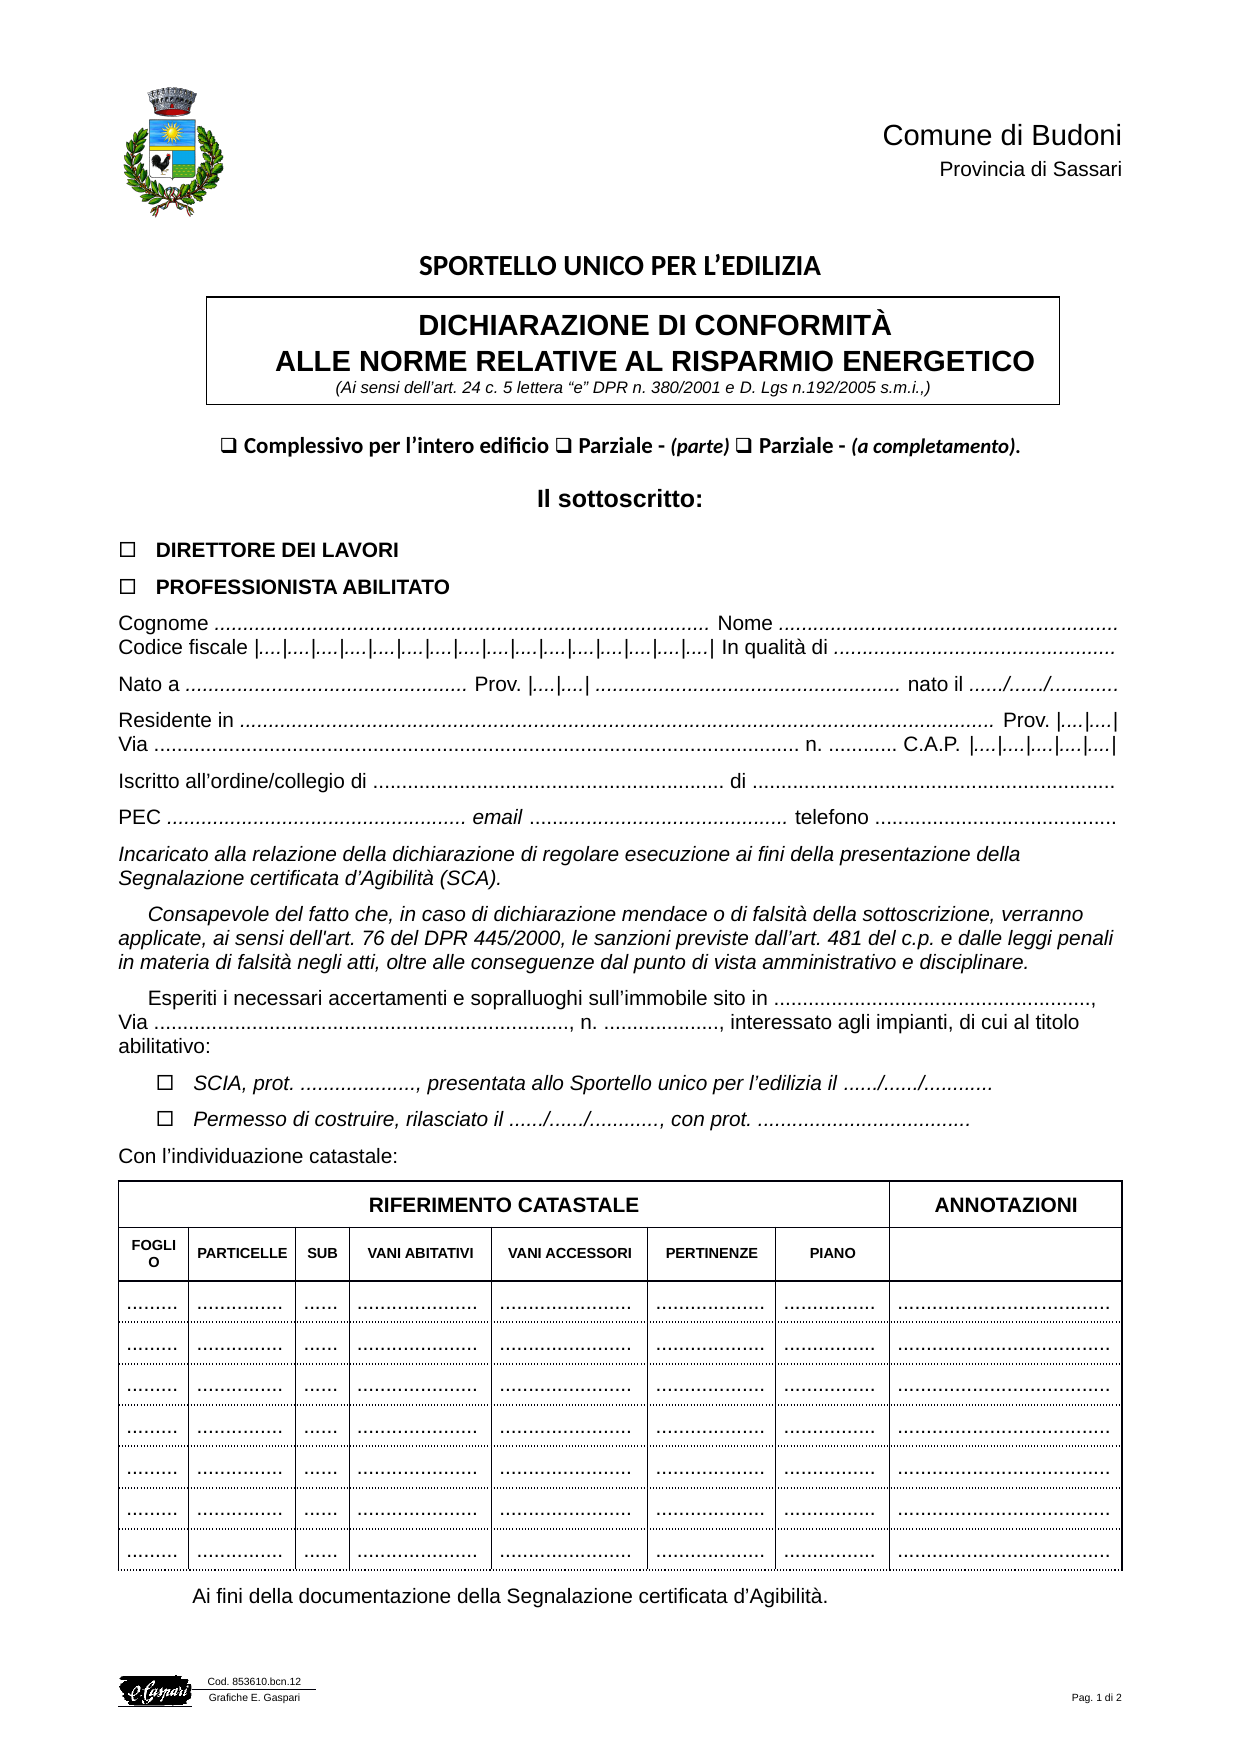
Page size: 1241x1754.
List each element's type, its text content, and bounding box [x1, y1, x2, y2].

table_cell ................ [776, 1445, 889, 1487]
text Iscritto all’ordine/collegio di ............................................................. di ............................................................... [118, 768, 1122, 792]
text Cognome ...................................................................................... Nome ........................................................... Codice fiscale |....|....|....|....|....|....|....|....|....|....|....|....|....|....|....|....| In qualità di ................................................. [118, 611, 1122, 659]
table_cell ............... [189, 1487, 295, 1528]
table_cell ....................... [492, 1528, 647, 1569]
table_cell ................... [648, 1282, 775, 1321]
table_cell ...... [296, 1404, 349, 1445]
table_cell ................ [776, 1321, 889, 1362]
table_cell ............... [189, 1321, 295, 1362]
table_header RIFERIMENTO CATASTALE [119, 1182, 889, 1227]
table_cell ..................... [350, 1282, 491, 1321]
table_cell PERTINENZE [648, 1228, 775, 1280]
table_cell FOGLIO [119, 1228, 188, 1280]
table_cell ....................... [492, 1363, 647, 1404]
table_cell ............... [189, 1363, 295, 1404]
table_cell VANI ABITATIVI [350, 1228, 491, 1280]
table_cell ....................... [492, 1404, 647, 1445]
table_cell SUB [296, 1228, 349, 1280]
table_cell ................... [648, 1487, 775, 1528]
table_cell ................ [776, 1528, 889, 1569]
table_cell ..................... [350, 1445, 491, 1487]
table_cell ..................................... [890, 1321, 1121, 1362]
table_cell ............... [189, 1528, 295, 1569]
table_cell ................... [648, 1528, 775, 1569]
text Con l’individuazione catastale: [118, 1144, 1122, 1168]
table_cell ......... [119, 1487, 188, 1528]
table_cell ..................... [350, 1363, 491, 1404]
table_cell ................ [776, 1363, 889, 1404]
table_cell ....................... [492, 1321, 647, 1362]
subtitle SPORTELLO UNICO PER L’EDILIZIA [118, 247, 1122, 282]
table_cell ................ [776, 1282, 889, 1321]
text PEC .................................................... email ............................................. telefono .......................................... [118, 805, 1122, 829]
table_cell VANI ACCESSORI [492, 1228, 647, 1280]
table_cell ..................................... [890, 1282, 1121, 1321]
table_cell ...... [296, 1363, 349, 1404]
table_cell ................ [776, 1404, 889, 1445]
text Il sottoscritto: [118, 484, 1122, 513]
table_cell ............... [189, 1282, 295, 1321]
text Comune di Budoni [224, 118, 1122, 152]
text Ai fini della documentazione della Segnalazione certificata d’Agibilità. [118, 1584, 1122, 1608]
table_cell ......... [119, 1445, 188, 1487]
list Permesso di costruire, rilasciato il ....../....../............, con prot. ..................................... [156, 1107, 1122, 1131]
table_header ANNOTAZIONI [890, 1182, 1121, 1227]
list PROFESSIONISTA ABILITATO [118, 574, 1122, 599]
table_cell ..................................... [890, 1487, 1121, 1528]
picture [122, 87, 224, 219]
table_cell ....................... [492, 1487, 647, 1528]
text  Complessivo per l’intero edificio  Parziale - (parte)  Parziale - (a completamento). [118, 431, 1122, 459]
table_cell PIANO [776, 1228, 889, 1280]
table_cell ...... [296, 1321, 349, 1362]
table_cell ...... [296, 1282, 349, 1321]
text Consapevole del fatto che, in caso di dichiarazione mendace o di falsità della sottoscrizione, verranno applicate, ai sensi dell'art. 76 del DPR 445/2000, le sanzioni previste dall’art. 481 del c.p. e dalle leggi penali in materia di falsità negli atti, oltre alle conseguenze dal punto di vista amministrativo e disciplinare. [118, 902, 1122, 974]
table_cell ..................... [350, 1321, 491, 1362]
table_cell ................... [648, 1363, 775, 1404]
table_cell ..................................... [890, 1404, 1121, 1445]
table_cell ................ [776, 1487, 889, 1528]
text Esperiti i necessari accertamenti e sopralluoghi sull’immobile sito in ......................................................., Via ........................................................................, n. ...................., interessato agli impianti, di cui al titolo abilitativo: [118, 986, 1122, 1058]
table_cell ..................................... [890, 1445, 1121, 1487]
text Incaricato alla relazione della dichiarazione di regolare esecuzione ai fini della presentazione della Segnalazione certificata d’Agibilità (SCA). [118, 841, 1122, 889]
table_cell ....................... [492, 1282, 647, 1321]
table_cell ..................... [350, 1528, 491, 1569]
list DIRETTORE DEI LAVORI [118, 538, 1122, 562]
table_cell ..................... [350, 1487, 491, 1528]
table_cell ..................... [350, 1404, 491, 1445]
table_cell ..................................... [890, 1363, 1121, 1404]
text Nato a ................................................. Prov. |....|....| ..................................................... nato il ....../....../............ [118, 672, 1122, 696]
table_cell ................... [648, 1321, 775, 1362]
table_cell ................... [648, 1404, 775, 1445]
table_cell ......... [119, 1282, 188, 1321]
table_cell ...... [296, 1528, 349, 1569]
text Provincia di Sassari [224, 157, 1122, 181]
table_cell PARTICELLE [189, 1228, 295, 1280]
table_cell ......... [119, 1528, 188, 1569]
picture [118, 1674, 192, 1706]
table_cell ................... [648, 1445, 775, 1487]
table_cell [890, 1228, 1121, 1280]
table_cell ..................................... [890, 1528, 1121, 1569]
table_cell ......... [119, 1363, 188, 1404]
list SCIA, prot. ...................., presentata allo Sportello unico per l’edilizia il ....../....../............ [156, 1071, 1122, 1094]
table_cell ....................... [492, 1445, 647, 1487]
table_cell ......... [119, 1321, 188, 1362]
table_cell ............... [189, 1404, 295, 1445]
table_cell ......... [119, 1404, 188, 1445]
text Residente in ................................................................................................................................... Prov. |....|....| Via ................................................................................................................ n. ............ C.A.P. |....|....|....|....|....| [118, 708, 1122, 756]
table_cell ...... [296, 1487, 349, 1528]
table_cell ............... [189, 1445, 295, 1487]
table_cell ...... [296, 1445, 349, 1487]
